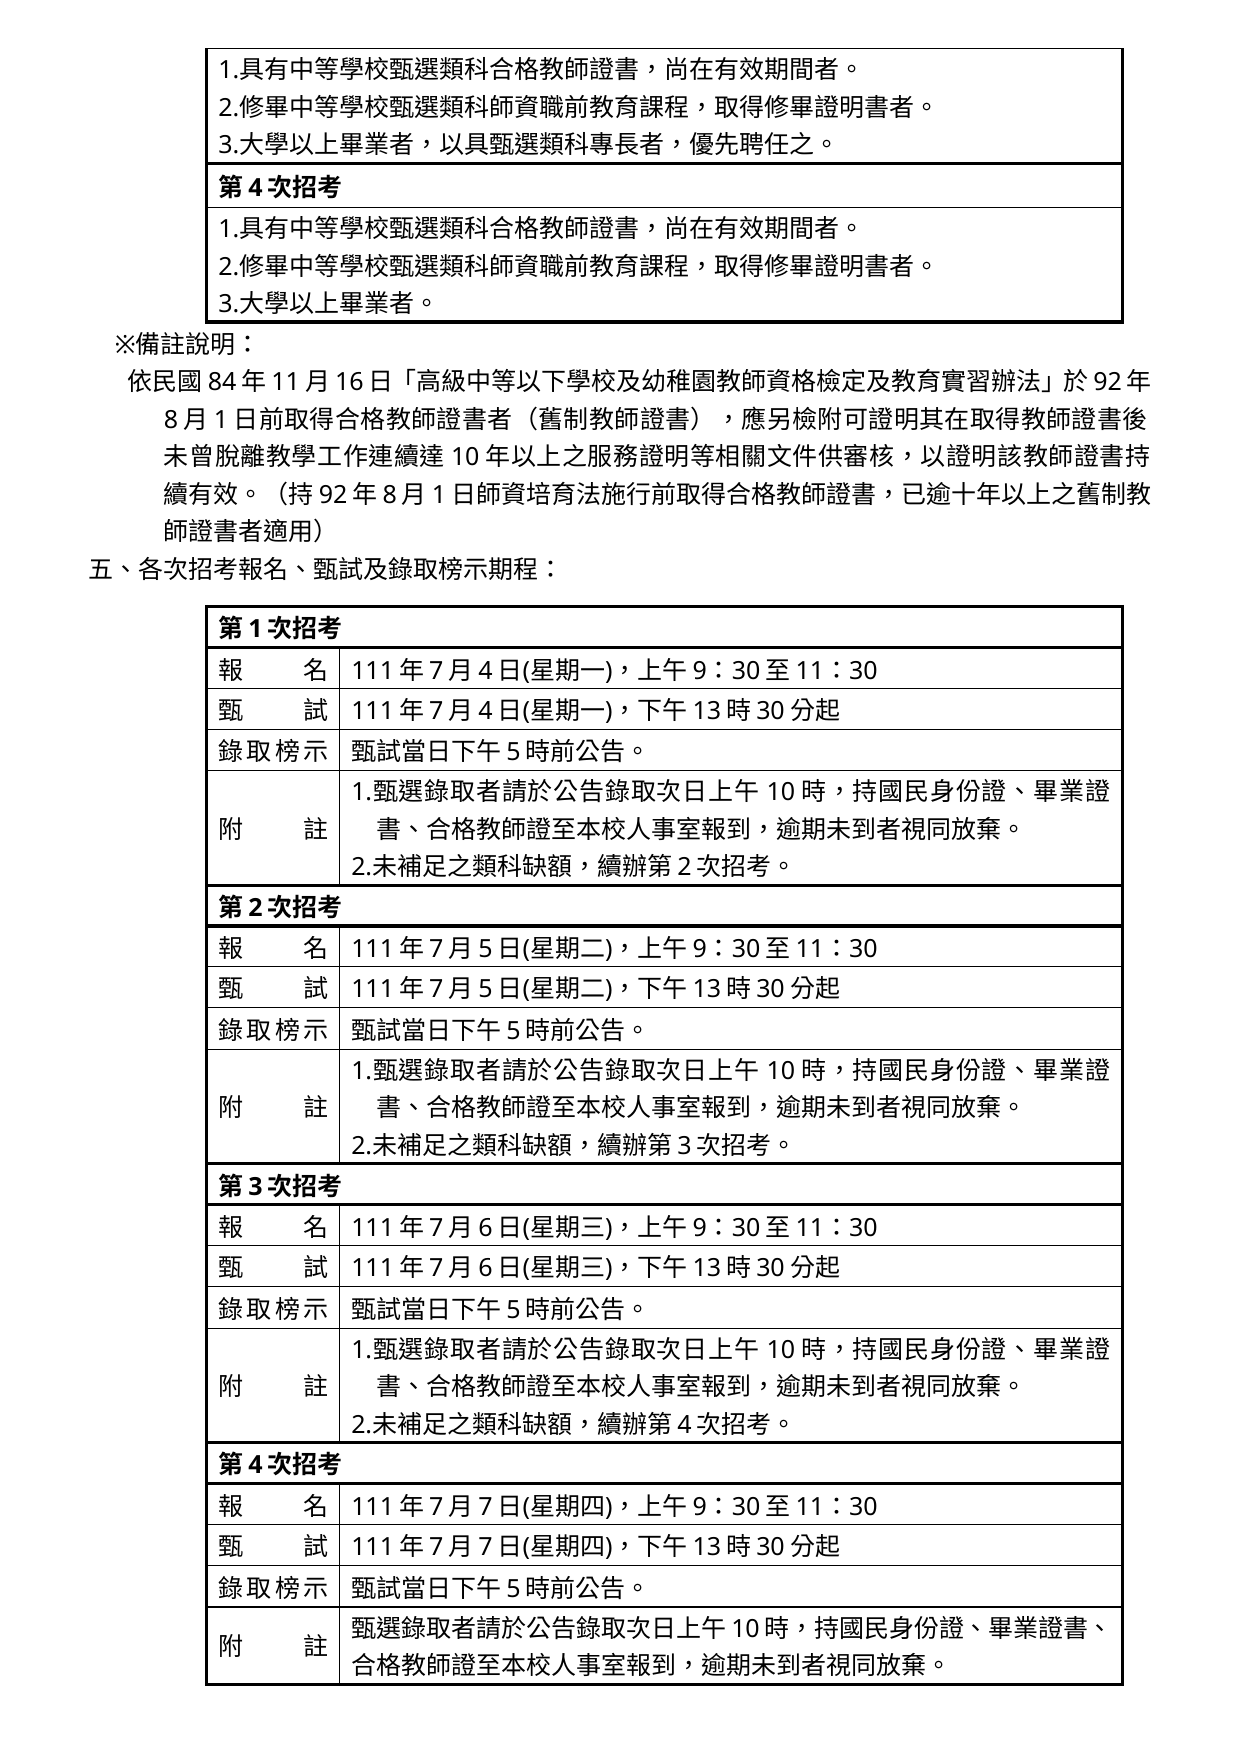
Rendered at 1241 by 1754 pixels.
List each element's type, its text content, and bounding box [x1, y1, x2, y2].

table_cell 111年7月7日(星期四)，下午13時30分起 [340, 1525, 1121, 1565]
text ※備註說明： [89, 323, 1152, 361]
table_cell 111年7月4日(星期一)，下午13時30分起 [340, 689, 1121, 729]
table_cell 甄選錄取者請於公告錄取次日上午10時，持國民身份證、畢業證書、合格教師證至本校人事室報到，逾期未到者視同放棄。 [340, 1608, 1121, 1682]
table_cell 111年7月5日(星期二)，上午9：30至11：30 [340, 928, 1121, 966]
table_cell 錄取榜示 [208, 1008, 339, 1048]
table_cell 甄試當日下午5時前公告。 [340, 1566, 1121, 1606]
table_cell 第2次招考 [208, 887, 1121, 924]
table_cell 1.具有中等學校甄選類科合格教師證書，尚在有效期間者。 2.修畢中等學校甄選類科師資職前教育課程，取得修畢證明書者。 3.大學以上畢業者。 [208, 208, 1121, 320]
table_cell 甄試 [208, 689, 339, 729]
table_cell 附註 [208, 1050, 339, 1162]
table_cell 錄取榜示 [208, 1566, 339, 1606]
text 五、各次招考報名、甄試及錄取榜示期程： [89, 548, 1152, 586]
table_cell 報名 [208, 1485, 339, 1524]
table_cell 1.甄選錄取者請於公告錄取次日上午10時，持國民身份證、畢業證書、合格教師證至本校人事室報到，逾期未到者視同放棄。 2.未補足之類科缺額，續辦第3次招考。 [340, 1050, 1121, 1162]
table_cell 111年7月4日(星期一)，上午9：30至11：30 [340, 649, 1121, 687]
table_cell 第4次招考 [208, 1444, 1121, 1482]
table_cell 報名 [208, 928, 339, 966]
table_cell 1.甄選錄取者請於公告錄取次日上午10時，持國民身份證、畢業證書、合格教師證至本校人事室報到，逾期未到者視同放棄。 2.未補足之類科缺額，續辦第2次招考。 [340, 771, 1121, 884]
table_cell 錄取榜示 [208, 1287, 339, 1327]
table_cell 附註 [208, 771, 339, 884]
table_cell 111年7月5日(星期二)，下午13時30分起 [340, 967, 1121, 1007]
text 依民國84年11月16日「高級中等以下學校及幼稚園教師資格檢定及教育實習辦法」於92年8月1日前取得合格教師證書者（舊制教師證書），應另檢附可證明其在取得教師證書後未曾脫離教學工作連續達10年以上之服務證明等相關文件供審核，以證明該教師證書持續有效。（持92年8月1日師資培育法施行前取得合格教師證書，已逾十年以上之舊制教師證書者適用） [89, 361, 1152, 548]
table_cell 1.甄選錄取者請於公告錄取次日上午10時，持國民身份證、畢業證書、合格教師證至本校人事室報到，逾期未到者視同放棄。 2.未補足之類科缺額，續辦第4次招考。 [340, 1329, 1121, 1441]
table_cell 第3次招考 [208, 1165, 1121, 1203]
table_cell 1.具有中等學校甄選類科合格教師證書，尚在有效期間者。 2.修畢中等學校甄選類科師資職前教育課程，取得修畢證明書者。 3.大學以上畢業者，以具甄選類科專長者，優先聘任之。 [208, 49, 1121, 162]
table_cell 甄試 [208, 1525, 339, 1565]
table_header 第1次招考 [208, 608, 1121, 646]
table_cell 報名 [208, 1206, 339, 1245]
table_cell 甄試當日下午5時前公告。 [340, 730, 1121, 770]
table_cell 甄試 [208, 967, 339, 1007]
table_cell 甄試當日下午5時前公告。 [340, 1008, 1121, 1048]
table_cell 附註 [208, 1329, 339, 1441]
table_cell 附註 [208, 1608, 339, 1682]
table_cell 111年7月7日(星期四)，上午9：30至11：30 [340, 1485, 1121, 1524]
table_cell 甄試當日下午5時前公告。 [340, 1287, 1121, 1327]
table_cell 甄試 [208, 1246, 339, 1286]
table_cell 第4次招考 [208, 165, 1121, 207]
table_cell 111年7月6日(星期三)，上午9：30至11：30 [340, 1206, 1121, 1245]
table_cell 111年7月6日(星期三)，下午13時30分起 [340, 1246, 1121, 1286]
table_cell 報名 [208, 649, 339, 687]
table_cell 錄取榜示 [208, 730, 339, 770]
